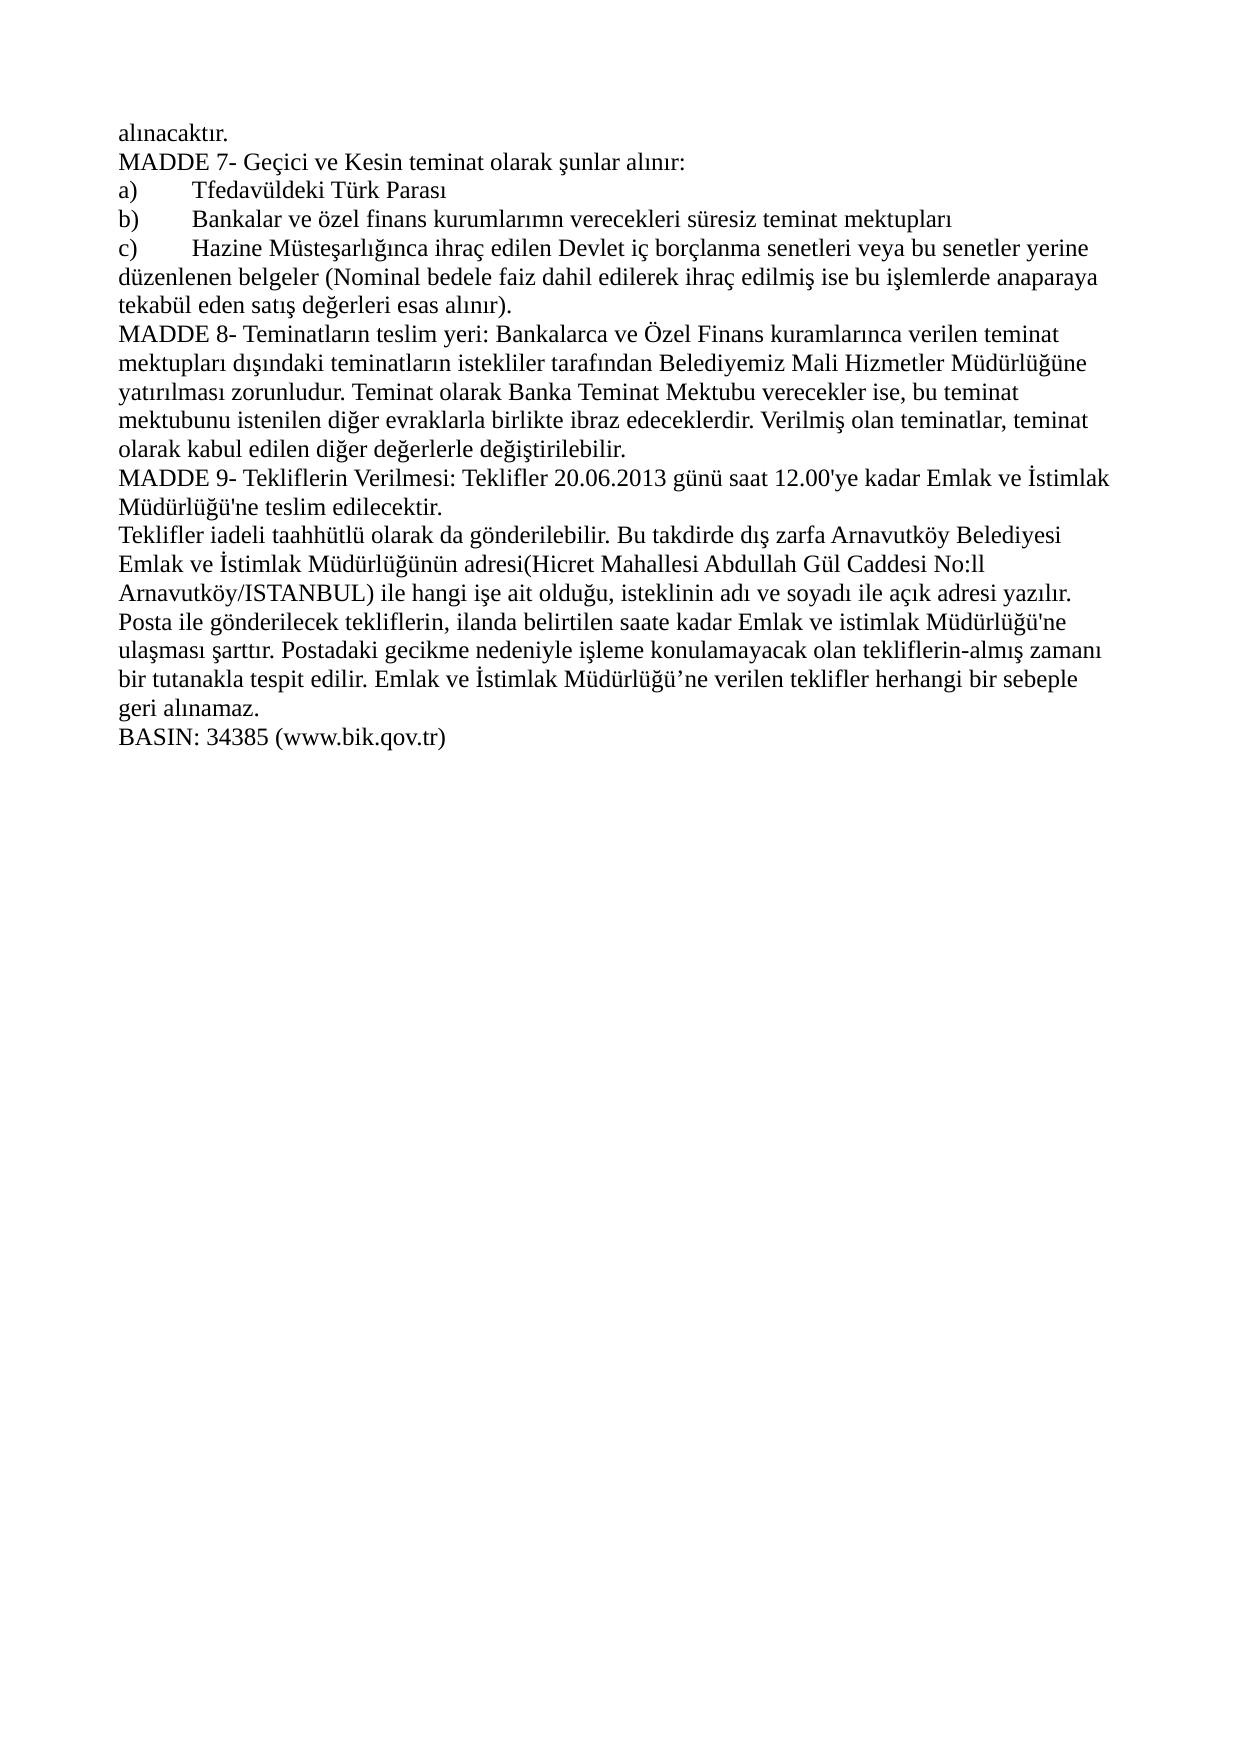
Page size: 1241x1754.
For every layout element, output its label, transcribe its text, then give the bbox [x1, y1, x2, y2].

text BASIN: 34385 (www.bik.qov.tr) [118, 722, 1122, 751]
text MADDE 7- Geçici ve Kesin teminat olarak şunlar alınır: [118, 147, 1122, 176]
text MADDE 8- Teminatların teslim yeri: Bankalarca ve Özel Finans kuramlarınca verilen teminat mektupları dışındaki teminatların istekliler tarafından Belediyemiz Mali Hizmetler Müdürlüğüne yatırılması zorunludur. Teminat olarak Banka Teminat Mektubu verecekler ise, bu teminat mektubunu istenilen diğer evraklarla birlikte ibraz edeceklerdir. Verilmiş olan teminatlar, teminat olarak kabul edilen diğer değerlerle değiştirilebilir. [118, 319, 1122, 463]
text a) Tfedavüldeki Türk Parası [118, 176, 1122, 204]
text b) Bankalar ve özel finans kurumlarımn verecekleri süresiz teminat mektupları [118, 204, 1122, 233]
text Teklifler iadeli taahhütlü olarak da gönderilebilir. Bu takdirde dış zarfa Arnavutköy Belediyesi Emlak ve İstimlak Müdürlüğünün adresi(Hicret Mahallesi Abdullah Gül Caddesi No:ll Arnavutköy/ISTANBUL) ile hangi işe ait olduğu, isteklinin adı ve soyadı ile açık adresi yazılır. Posta ile gönderilecek tekliflerin, ilanda belirtilen saate kadar Emlak ve istimlak Müdürlüğü'ne ulaşması şarttır. Postadaki gecikme nedeniyle işleme konulamayacak olan tekliflerin-almış zamanı bir tutanakla tespit edilir. Emlak ve İstimlak Müdürlüğü’ne verilen teklifler herhangi bir sebeple geri alınamaz. [118, 521, 1122, 722]
text c) Hazine Müsteşarlığınca ihraç edilen Devlet iç borçlanma senetleri veya bu senetler yerine düzenlenen belgeler (Nominal bedele faiz dahil edilerek ihraç edilmiş ise bu işlemlerde anaparaya tekabül eden satış değerleri esas alınır). [118, 233, 1122, 319]
text MADDE 9- Tekliflerin Verilmesi: Teklifler 20.06.2013 günü saat 12.00'ye kadar Emlak ve İstimlak Müdürlüğü'ne teslim edilecektir. [118, 463, 1122, 521]
text alınacaktır. [118, 118, 1122, 147]
